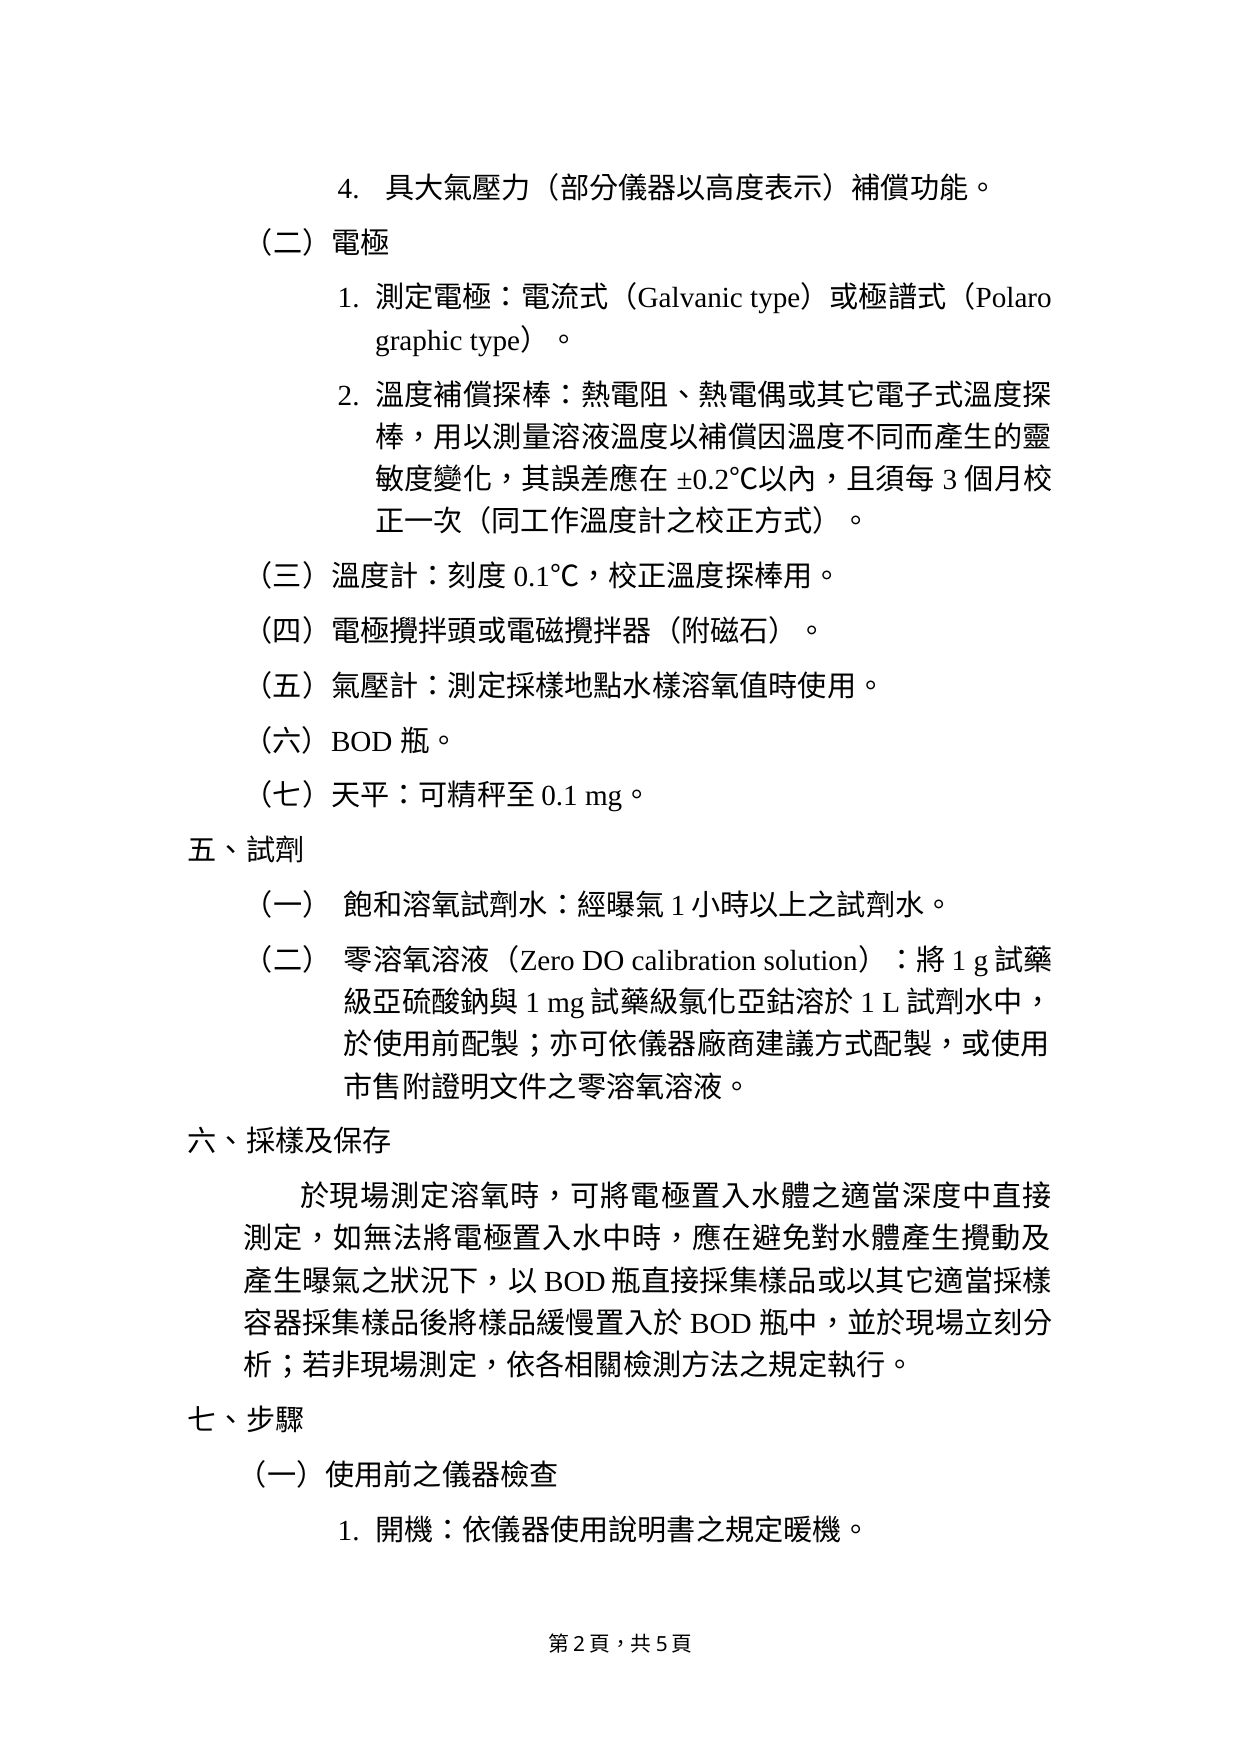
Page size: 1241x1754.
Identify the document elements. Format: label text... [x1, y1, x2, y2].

list 測定電極：電流式（Galvanic type）或極譜式（Polarographic type）。 [337, 274, 1053, 359]
text 於現場測定溶氧時，可將電極置入水體之適當深度中直接測定，如無法將電極置入水中時，應在避免對水體產生攪動及產生曝氣之狀況下，以BOD瓶直接採集樣品或以其它適當採樣容器採集樣品後將樣品緩慢置入於BOD 瓶中，並於現場立刻分析；若非現場測定，依各相關檢測方法之規定執行。 [244, 1173, 1053, 1384]
list 具大氣壓力（部分儀器以高度表示）補償功能。 [337, 164, 1053, 207]
text （三）溫度計：刻度 0.1℃，校正溫度探棒用。 [187, 553, 1053, 595]
text （七）天平：可精秤至0.1 mg。 [187, 772, 1053, 814]
list 開機：依儀器使用說明書之規定暖機。 [337, 1506, 1053, 1549]
list 零溶氧溶液（Zero DO calibration solution）：將1 g試藥級亞硫酸鈉與1 mg試藥級氯化亞鈷溶於1 L試劑水中，於使用前配製；亦可依儀器廠商建議方式配製，或使用市售附證明文件之零溶氧溶液。 [244, 936, 1053, 1106]
text 七、步驟 [187, 1397, 1053, 1439]
text （四）電極攪拌頭或電磁攪拌器（附磁石）。 [187, 608, 1053, 650]
text （五）氣壓計：測定採樣地點水樣溶氧值時使用。 [187, 662, 1053, 705]
list 溫度補償探棒：熱電阻、熱電偶或其它電子式溫度探棒，用以測量溶液溫度以補償因溫度不同而產生的靈敏度變化，其誤差應在 ±0.2℃以內，且須每 3 個月校正一次（同工作溫度計之校正方式）。 [337, 371, 1053, 540]
text 六、採樣及保存 [187, 1118, 1053, 1160]
text （二）電極 [244, 219, 1053, 262]
text 五、試劑 [187, 827, 1053, 869]
list 飽和溶氧試劑水：經曝氣1小時以上之試劑水。 [244, 882, 1053, 924]
text （六）BOD 瓶。 [187, 717, 1053, 759]
text （一）使用前之儀器檢查 [238, 1452, 1053, 1494]
